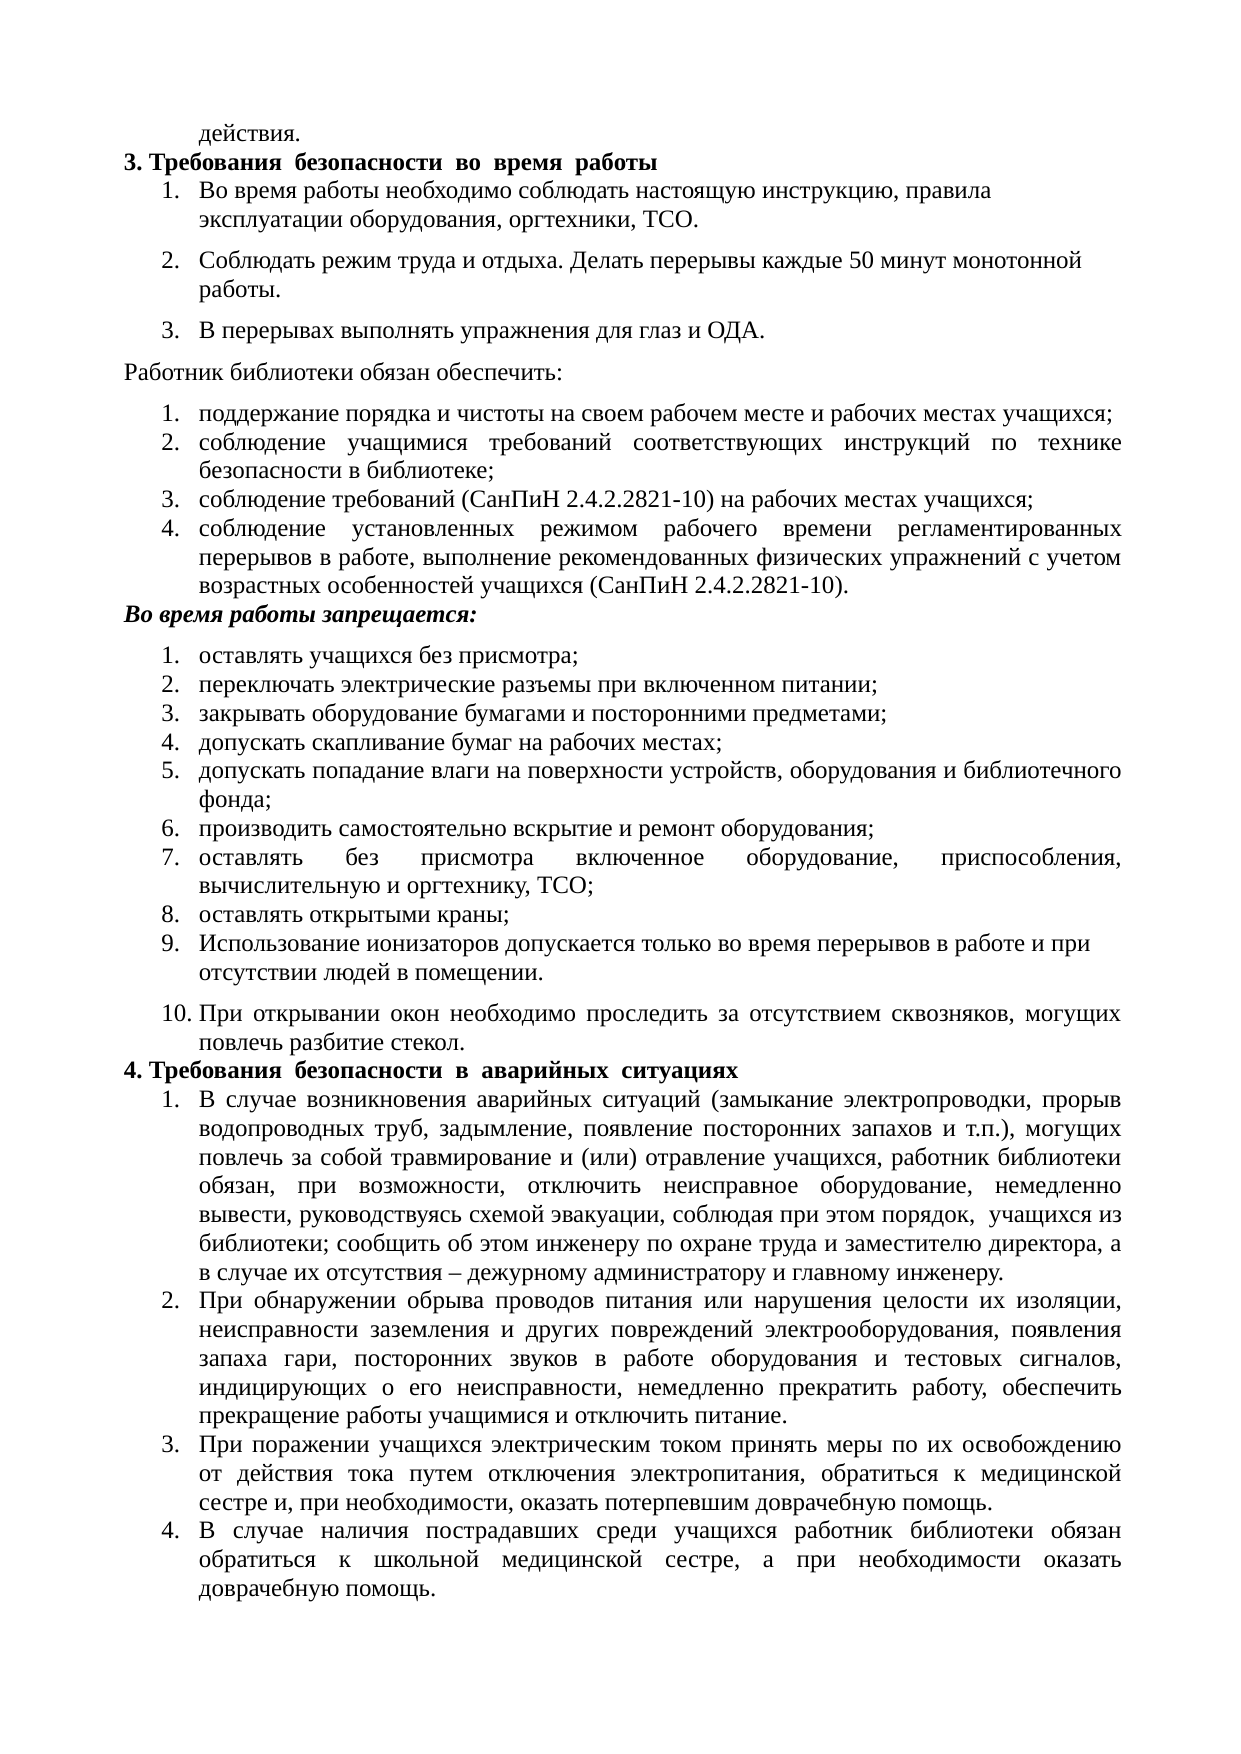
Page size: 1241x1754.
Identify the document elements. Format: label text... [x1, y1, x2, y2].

list переключать электрические разъемы при включенном питании; [161, 669, 1122, 698]
list закрывать оборудование бумагами и посторонними предметами; [161, 698, 1122, 727]
text 4. Требования безопасности в аварийных ситуациях [124, 1056, 1122, 1084]
list допускать скапливание бумаг на рабочих местах; [161, 727, 1122, 756]
list соблюдение требований (СанПиН 2.4.2.2821-10) на рабочих местах учащихся; [161, 484, 1122, 513]
list В случае наличия пострадавших среди учащихся работник библиотеки обязан обратиться к школьной медицинской сестре, а при необходимости оказать доврачебную помощь. [161, 1516, 1122, 1602]
list допускать попадание влаги на поверхности устройств, оборудования и библиотечного фонда; [161, 756, 1122, 813]
list Использование ионизаторов допускается только во время перерывов в работе и при отсутствии людей в помещении. [161, 928, 1122, 986]
list действия. [161, 118, 1122, 147]
list оставлять учащихся без присмотра; [161, 641, 1122, 669]
list оставлять без присмотра включенное оборудование, приспособления, вычислительную и оргтехнику, ТСО; [161, 842, 1122, 899]
list производить самостоятельно вскрытие и ремонт оборудования; [161, 813, 1122, 842]
list В перерывах выполнять упражнения для глаз и ОДА. [161, 316, 1122, 344]
list соблюдение установленных режимом рабочего времени регламентированных перерывов в работе, выполнение рекомендованных физических упражнений с учетом возрастных особенностей учащихся (СанПиН 2.4.2.2821-10). [161, 513, 1122, 599]
list Во время работы необходимо соблюдать настоящую инструкцию, правила эксплуатации оборудования, оргтехники, ТСО. [161, 176, 1122, 233]
list соблюдение учащимися требований соответствующих инструкций по технике безопасности в библиотеке; [161, 427, 1122, 484]
text Работник библиотеки обязан обеспечить: [124, 357, 1122, 386]
list В случае возникновения аварийных ситуаций (замыкание электропроводки, прорыв водопроводных труб, задымление, появление посторонних запахов и т.п.), могущих повлечь за собой травмирование и (или) отравление учащихся, работник библиотеки обязан, при возможности, отключить неисправное оборудование, немедленно вывести, руководствуясь схемой эвакуации, соблюдая при этом порядок, учащихся из библиотеки; сообщить об этом инженеру по охране труда и заместителю директора, а в случае их отсутствия – дежурному администратору и главному инженеру. [161, 1084, 1122, 1286]
text 3. Требования безопасности во время работы [124, 147, 1122, 176]
list Соблюдать режим труда и отдыха. Делать перерывы каждые 50 минут монотонной работы. [161, 246, 1122, 303]
text Во время работы запрещается: [124, 599, 1122, 628]
list При открывании окон необходимо проследить за отсутствием сквозняков, могущих повлечь разбитие стекол. [161, 998, 1122, 1056]
list оставлять открытыми краны; [161, 899, 1122, 928]
list При поражении учащихся электрическим током принять меры по их освобождению от действия тока путем отключения электропитания, обратиться к медицинской сестре и, при необходимости, оказать потерпевшим доврачебную помощь. [161, 1429, 1122, 1516]
list поддержание порядка и чистоты на своем рабочем месте и рабочих местах учащихся; [161, 398, 1122, 427]
list При обнаружении обрыва проводов питания или нарушения целости их изоляции, неисправности заземления и других повреждений электрооборудования, появления запаха гари, посторонних звуков в работе оборудования и тестовых сигналов, индицирующих о его неисправности, немедленно прекратить работу, обеспечить прекращение работы учащимися и отключить питание. [161, 1286, 1122, 1429]
